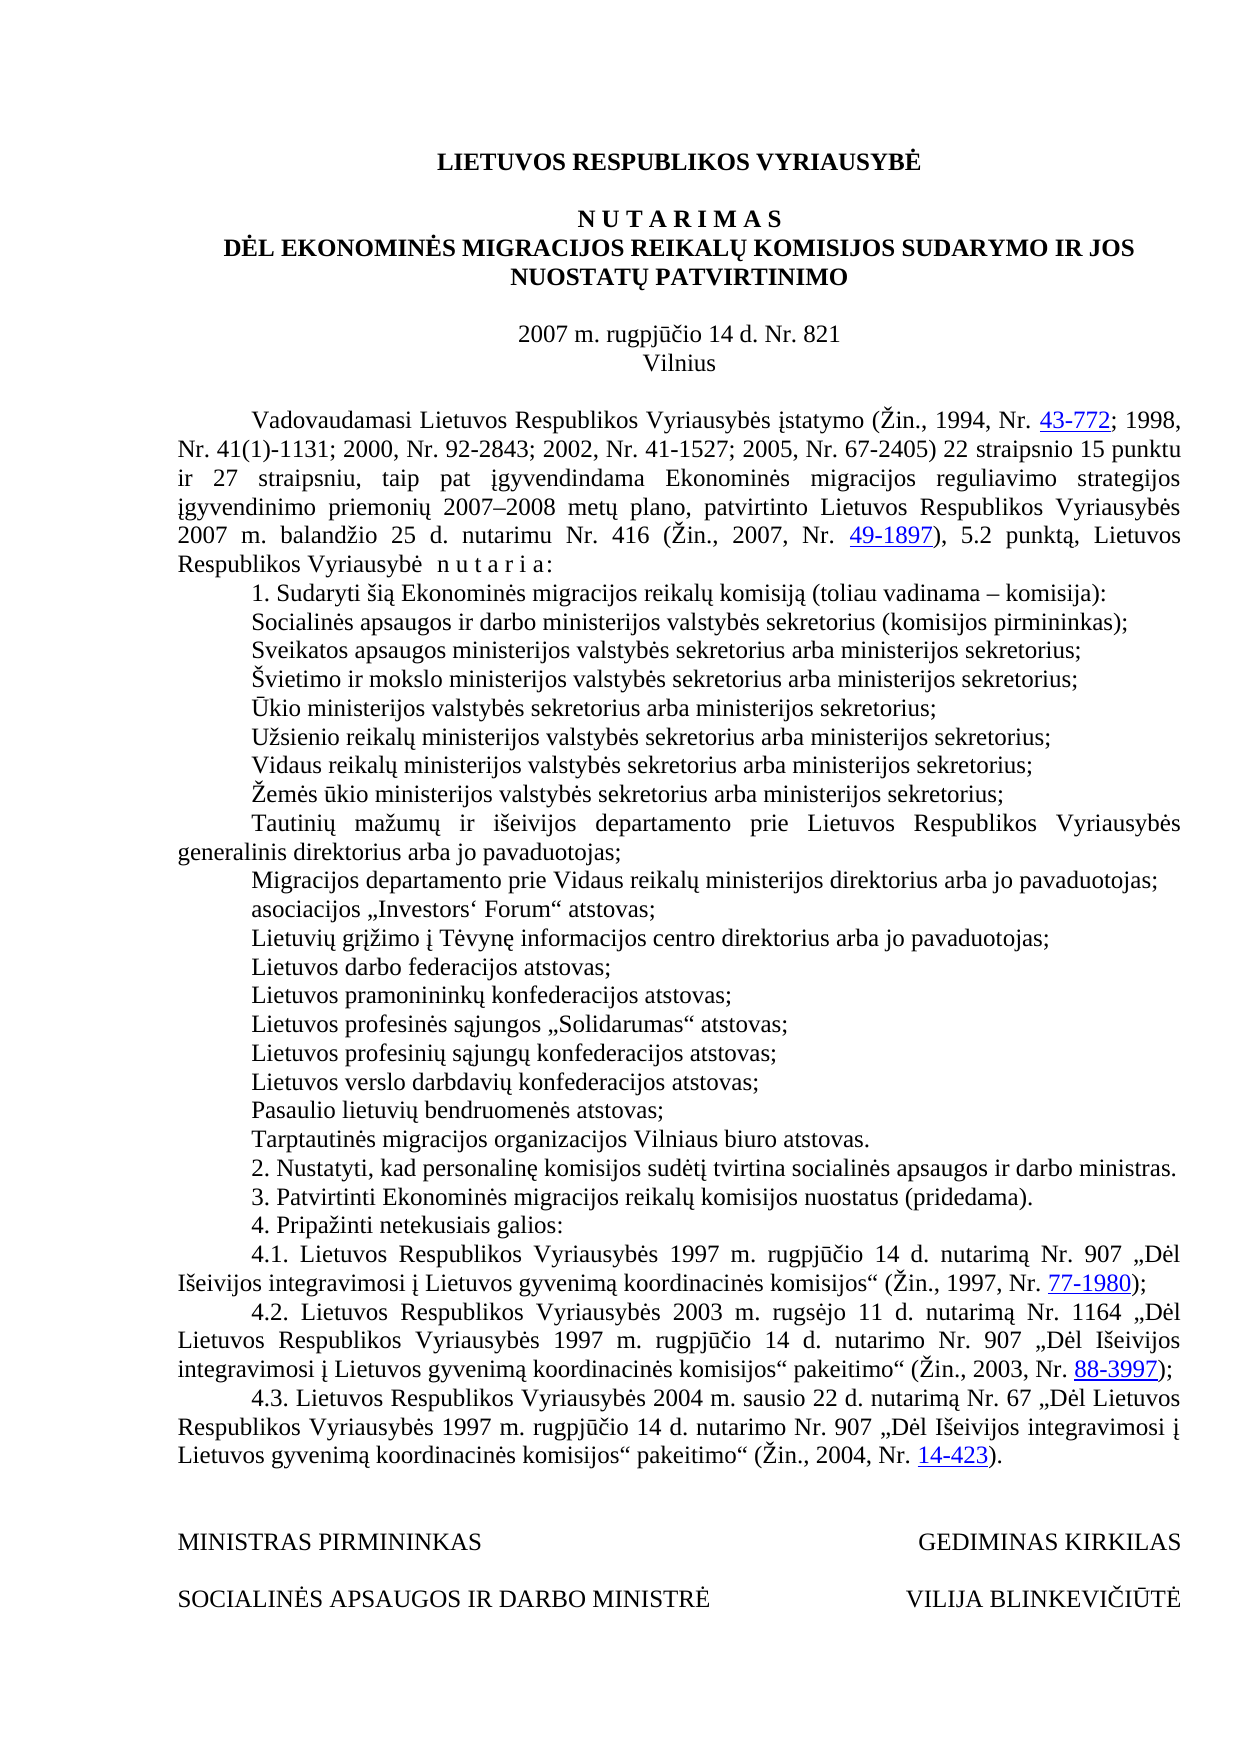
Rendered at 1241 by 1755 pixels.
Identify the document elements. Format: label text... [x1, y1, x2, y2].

text Migracijos departamento prie Vidaus reikalų ministerijos direktorius arba jo pavaduotojas; [177, 866, 1181, 894]
text Pasaulio lietuvių bendruomenės atstovas; [177, 1096, 1181, 1124]
text Ministras Pirmininkas Gediminas Kirkilas [177, 1527, 1181, 1556]
text Tarptautinės migracijos organizacijos Vilniaus biuro atstovas. [177, 1124, 1181, 1153]
text Socialinės apsaugos ir darbo ministrė Vilija Blinkevičiūtė [177, 1584, 1181, 1613]
text DĖL EKONOMINĖS MIGRACIJOS REIKALŲ KOMISIJOS SUDARYMO IR JOS NUOSTATŲ PATVIRTINIMO [177, 233, 1181, 291]
text Švietimo ir mokslo ministerijos valstybės sekretorius arba ministerijos sekretorius; [177, 664, 1181, 693]
text N U T A R I M A S [177, 204, 1181, 233]
text Lietuvos darbo federacijos atstovas; [177, 952, 1181, 981]
text Lietuvos pramonininkų konfederacijos atstovas; [177, 981, 1181, 1009]
text Sveikatos apsaugos ministerijos valstybės sekretorius arba ministerijos sekretorius; [177, 636, 1181, 664]
text 4.2. Lietuvos Respublikos Vyriausybės 2003 m. rugsėjo 11 d. nutarimą Nr. 1164 „Dėl Lietuvos Respublikos Vyriausybės 1997 m. rugpjūčio 14 d. nutarimo Nr. 907 „Dėl Išeivijos integravimosi į Lietuvos gyvenimą koordinacinės komisijos“ pakeitimo“ (Žin., 2003, Nr. 88-3997); [177, 1297, 1181, 1383]
text Lietuvos verslo darbdavių konfederacijos atstovas; [177, 1067, 1181, 1096]
text Socialinės apsaugos ir darbo ministerijos valstybės sekretorius (komisijos pirmininkas); [177, 607, 1181, 636]
text 2007 m. rugpjūčio 14 d. Nr. 821 [177, 319, 1181, 348]
text Užsienio reikalų ministerijos valstybės sekretorius arba ministerijos sekretorius; [177, 722, 1181, 751]
text LIETUVOS RESPUBLIKOS VYRIAUSYBĖ [177, 147, 1181, 176]
text Tautinių mažumų ir išeivijos departamento prie Lietuvos Respublikos Vyriausybės generalinis direktorius arba jo pavaduotojas; [177, 808, 1181, 866]
text 3. Patvirtinti Ekonominės migracijos reikalų komisijos nuostatus (pridedama). [177, 1182, 1181, 1211]
text Lietuvių grįžimo į Tėvynę informacijos centro direktorius arba jo pavaduotojas; [177, 923, 1181, 952]
text asociacijos „Investors‘ Forum“ atstovas; [177, 894, 1181, 923]
text 2. Nustatyti, kad personalinę komisijos sudėtį tvirtina socialinės apsaugos ir darbo ministras. [177, 1153, 1181, 1182]
text 4.3. Lietuvos Respublikos Vyriausybės 2004 m. sausio 22 d. nutarimą Nr. 67 „Dėl Lietuvos Respublikos Vyriausybės 1997 m. rugpjūčio 14 d. nutarimo Nr. 907 „Dėl Išeivijos integravimosi į Lietuvos gyvenimą koordinacinės komisijos“ pakeitimo“ (Žin., 2004, Nr. 14-423). [177, 1383, 1181, 1469]
text Vilnius [177, 348, 1181, 377]
text Ūkio ministerijos valstybės sekretorius arba ministerijos sekretorius; [177, 693, 1181, 722]
text 1. Sudaryti šią Ekonominės migracijos reikalų komisiją (toliau vadinama – komisija): [177, 578, 1181, 607]
text 4. Pripažinti netekusiais galios: [177, 1211, 1181, 1239]
text 4.1. Lietuvos Respublikos Vyriausybės 1997 m. rugpjūčio 14 d. nutarimą Nr. 907 „Dėl Išeivijos integravimosi į Lietuvos gyvenimą koordinacinės komisijos“ (Žin., 1997, Nr. 77-1980); [177, 1239, 1181, 1297]
text Vidaus reikalų ministerijos valstybės sekretorius arba ministerijos sekretorius; [177, 751, 1181, 779]
text Žemės ūkio ministerijos valstybės sekretorius arba ministerijos sekretorius; [177, 779, 1181, 808]
text Vadovaudamasi Lietuvos Respublikos Vyriausybės įstatymo (Žin., 1994, Nr. 43-772; 1998, Nr. 41(1)-1131; 2000, Nr. 92-2843; 2002, Nr. 41-1527; 2005, Nr. 67-2405) 22 straipsnio 15 punktu ir 27 straipsniu, taip pat įgyvendindama Ekonominės migracijos reguliavimo strategijos įgyvendinimo priemonių 2007–2008 metų plano, patvirtinto Lietuvos Respublikos Vyriausybės 2007 m. balandžio 25 d. nutarimu Nr. 416 (Žin., 2007, Nr. 49-1897), 5.2 punktą, Lietuvos Respublikos Vyriausybė nutaria: [177, 406, 1181, 578]
text Lietuvos profesinių sąjungų konfederacijos atstovas; [177, 1038, 1181, 1067]
text Lietuvos profesinės sąjungos „Solidarumas“ atstovas; [177, 1009, 1181, 1038]
